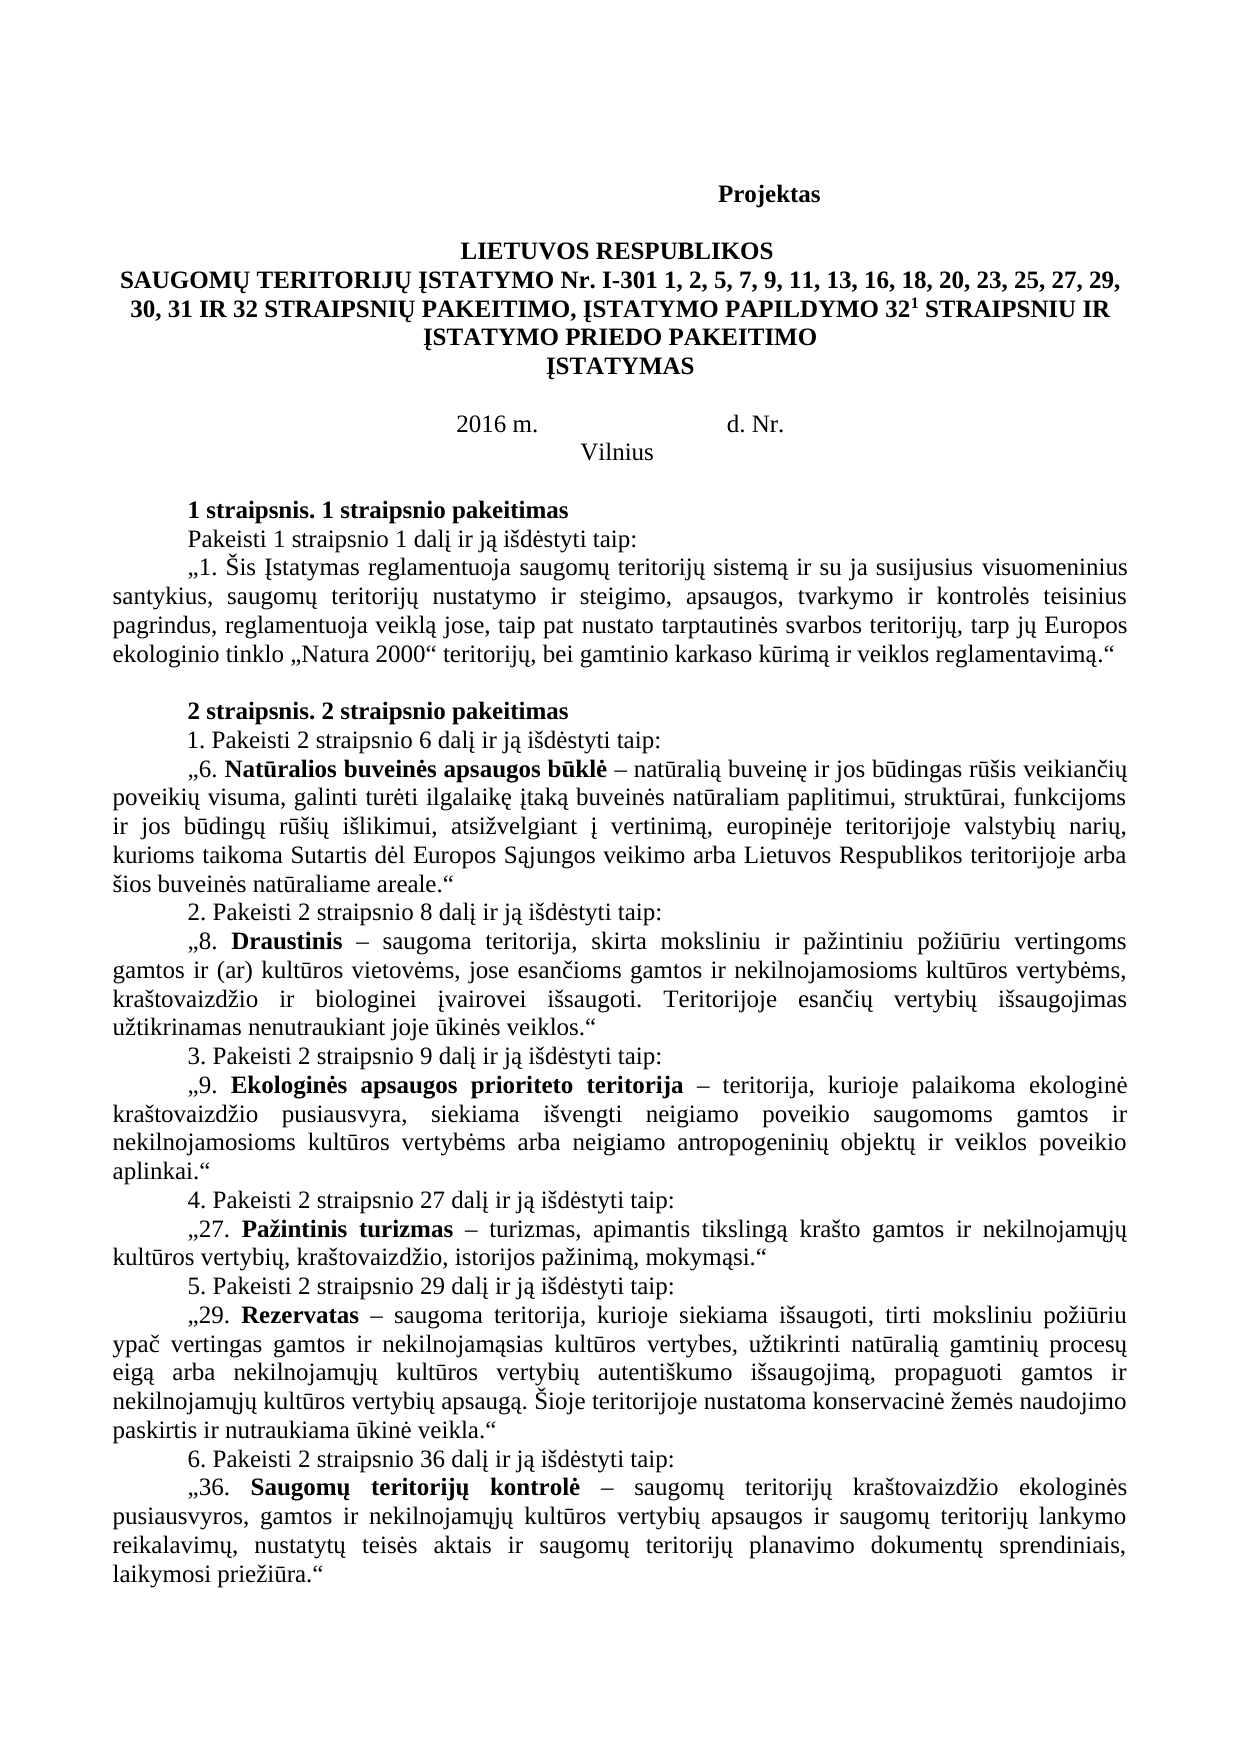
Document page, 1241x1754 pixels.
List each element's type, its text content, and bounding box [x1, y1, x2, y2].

text 5. Pakeisti 2 straipsnio 29 dalį ir ją išdėstyti taip: [112, 1271, 1128, 1300]
text „6. Natūralios buveinės apsaugos būklė – natūralią buveinę ir jos būdingas rūšis veikiančių poveikių visuma, galinti turėti ilgalaikę įtaką buveinės natūraliam paplitimui, struktūrai, funkcijoms ir jos būdingų rūšių išlikimui, atsižvelgiant į vertinimą, europinėje teritorijoje valstybių narių, kurioms taikoma Sutartis dėl Europos Sąjungos veikimo arba Lietuvos Respublikos teritorijoje arba šios buveinės natūraliame areale.“ [112, 754, 1128, 897]
text „1. Šis Įstatymas reglamentuoja saugomų teritorijų sistemą ir su ja susijusius visuomeninius santykius, saugomų teritorijų nustatymo ir steigimo, apsaugos, tvarkymo ir kontrolės teisinius pagrindus, reglamentuoja veiklą jose, taip pat nustato tarptautinės svarbos teritorijų, tarp jų Europos ekologinio tinklo „Natura 2000“ teritorijų, bei gamtinio karkaso kūrimą ir veiklos reglamentavimą.“ [112, 552, 1128, 667]
text 2016 m. d. Nr. [112, 409, 1128, 437]
text „9. Ekologinės apsaugos prioriteto teritorija – teritorija, kurioje palaikoma ekologinė kraštovaizdžio pusiausvyra, siekiama išvengti neigiamo poveikio saugomoms gamtos ir nekilnojamosioms kultūros vertybėms arba neigiamo antropogeninių objektų ir veiklos poveikio aplinkai.“ [112, 1070, 1128, 1185]
text 3. Pakeisti 2 straipsnio 9 dalį ir ją išdėstyti taip: [112, 1041, 1128, 1070]
text „8. Draustinis – saugoma teritorija, skirta moksliniu ir pažintiniu požiūriu vertingoms gamtos ir (ar) kultūros vietovėms, jose esančioms gamtos ir nekilnojamosioms kultūros vertybėms, kraštovaizdžio ir biologinei įvairovei išsaugoti. Teritorijoje esančių vertybių išsaugojimas užtikrinamas nenutraukiant joje ūkinės veiklos.“ [112, 926, 1128, 1041]
text Projektas [718, 179, 1128, 207]
text SAUGOMŲ TERITORIJŲ ĮSTATYMO Nr. I-301 1, 2, 5, 7, 9, 11, 13, 16, 18, 20, 23, 25, 27, 29, 30, 31 IR 32 STRAIPSNIŲ PAKEITIMO, ĮSTATYMO PAPILDYMO 321 STRAIPSNIU IR ĮSTATYMO PRIEDO PAKEITIMO [112, 265, 1128, 351]
text 4. Pakeisti 2 straipsnio 27 dalį ir ją išdėstyti taip: [112, 1185, 1128, 1214]
text 1. Pakeisti 2 straipsnio 6 dalį ir ją išdėstyti taip: [112, 725, 1128, 754]
text 2. Pakeisti 2 straipsnio 8 dalį ir ją išdėstyti taip: [112, 897, 1128, 926]
text ĮSTATYMAS [112, 351, 1128, 380]
text „27. Pažintinis turizmas – turizmas, apimantis tikslingą krašto gamtos ir nekilnojamųjų kultūros vertybių, kraštovaizdžio, istorijos pažinimą, mokymąsi.“ [112, 1214, 1128, 1271]
text „36. Saugomų teritorijų kontrolė – saugomų teritorijų kraštovaizdžio ekologinės pusiausvyros, gamtos ir nekilnojamųjų kultūros vertybių apsaugos ir saugomų teritorijų lankymo reikalavimų, nustatytų teisės aktais ir saugomų teritorijų planavimo dokumentų sprendiniais, laikymosi priežiūra.“ [112, 1472, 1128, 1587]
text 1 straipsnis. 1 straipsnio pakeitimas [187, 495, 1128, 524]
text 2 straipsnis. 2 straipsnio pakeitimas [187, 696, 1128, 725]
text „29. Rezervatas – saugoma teritorija, kurioje siekiama išsaugoti, tirti moksliniu požiūriu ypač vertingas gamtos ir nekilnojamąsias kultūros vertybes, užtikrinti natūralią gamtinių procesų eigą arba nekilnojamųjų kultūros vertybių autentiškumo išsaugojimą, propaguoti gamtos ir nekilnojamųjų kultūros vertybių apsaugą. Šioje teritorijoje nustatoma konservacinė žemės naudojimo paskirtis ir nutraukiama ūkinė veikla.“ [112, 1300, 1128, 1444]
text 6. Pakeisti 2 straipsnio 36 dalį ir ją išdėstyti taip: [112, 1444, 1128, 1472]
text Vilnius [112, 437, 1128, 466]
text Pakeisti 1 straipsnio 1 dalį ir ją išdėstyti taip: [112, 524, 1128, 552]
text LIETUVOS RESPUBLIKOS [112, 236, 1128, 265]
